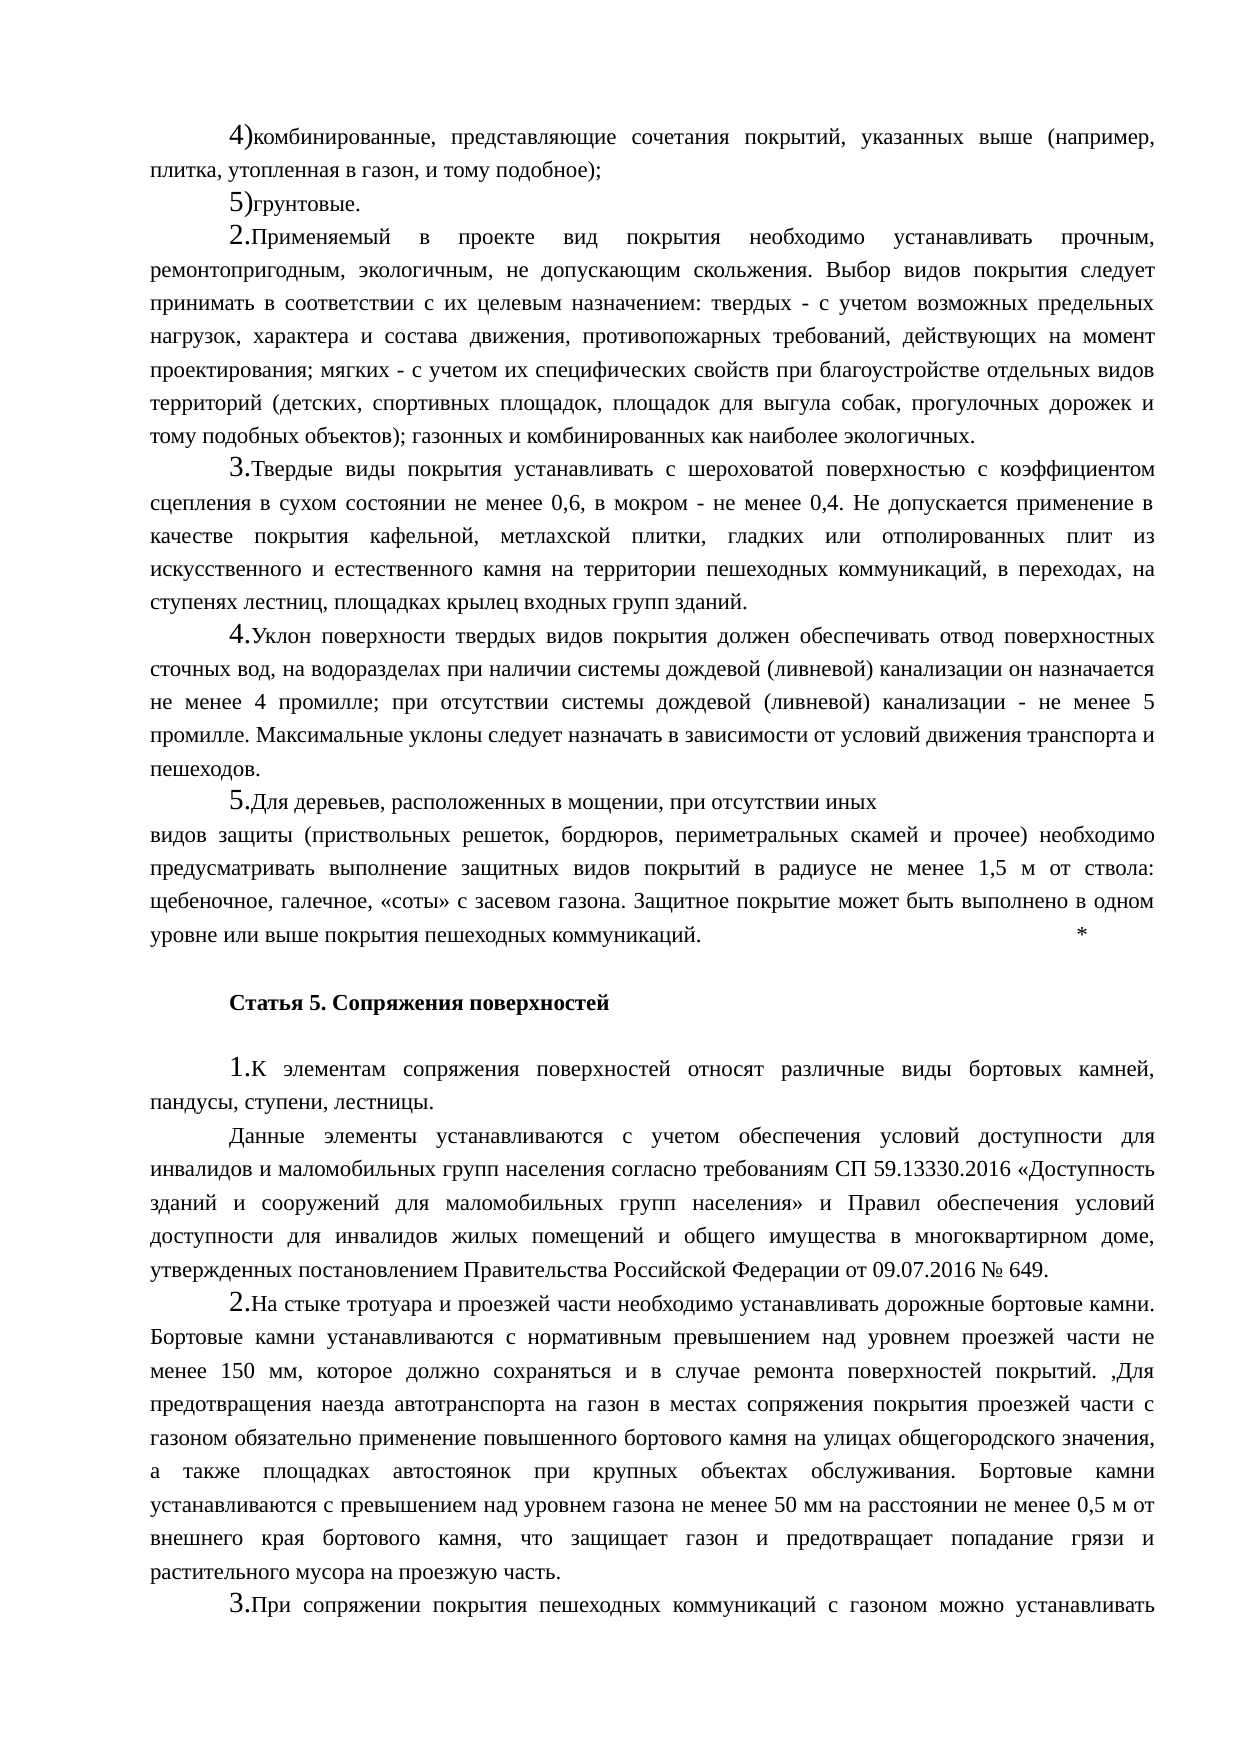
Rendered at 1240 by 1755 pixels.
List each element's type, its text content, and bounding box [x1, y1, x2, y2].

text Статья 5. Сопряжения поверхностей [150, 987, 1156, 1017]
list комбинированные, представляющие сочетания покрытий, указанных выше (например, плитка, утопленная в газон, и тому подобное); [150, 118, 1156, 184]
list При сопряжении покрытия пешеходных коммуникаций с газоном можно устанавливать [150, 1586, 1156, 1619]
text Данные элементы устанавливаются с учетом обеспечения условий доступности для инвалидов и маломобильных групп населения согласно требованиям СП 59.13330.2016 «Доступность зданий и сооружений для маломобильных групп населения» и Правил обеспечения условий доступности для инвалидов жилых помещений и общего имущества в многоквартирном доме, утвержденных постановлением Правительства Российской Федерации от 09.07.2016 № 649. [150, 1116, 1156, 1284]
list На стыке тротуара и проезжей части необходимо устанавливать дорожные бортовые камни. Бортовые камни устанавливаются с нормативным превышением над уровнем проезжей части не менее 150 мм, которое должно сохраняться и в случае ремонта поверхностей покрытий. ,Для предотвращения наезда автотранспорта на газон в местах сопряжения покрытия проезжей части с газоном обязательно применение повышенного бортового камня на улицах общегородского значения, а также площадках автостоянок при крупных объектах обслуживания. Бортовые камни устанавливаются с превышением над уровнем газона не менее 50 мм на расстоянии не менее 0,5 м от внешнего края бортового камня, что защищает газон и предотвращает попадание грязи и растительного мусора на проезжую часть. [150, 1284, 1156, 1586]
text видов защиты (приствольных решеток, бордюров, периметральных скамей и прочее) необходимо предусматривать выполнение защитных видов покрытий в радиусе не менее 1,5 м от ствола: щебеночное, галечное, «соты» с засевом газона. Защитное покрытие может быть выполнено в одном уровне или выше покрытия пешеходных коммуникаций. * [150, 816, 1156, 949]
list грунтовые. [150, 184, 1156, 218]
list Твердые виды покрытия устанавливать с шероховатой поверхностью с коэффициентом сцепления в сухом состоянии не менее 0,6, в мокром - не менее 0,4. Не допускается применение в качестве покрытия кафельной, метлахской плитки, гладких или отполированных плит из искусственного и естественного камня на территории пешеходных коммуникаций, в переходах, на ступенях лестниц, площадках крылец входных групп зданий. [150, 450, 1156, 616]
list Применяемый в проекте вид покрытия необходимо устанавливать прочным, ремонтопригодным, экологичным, не допускающим скольжения. Выбор видов покрытия следует принимать в соответствии с их целевым назначением: твердых - с учетом возможных предельных нагрузок, характера и состава движения, противопожарных требований, действующих на момент проектирования; мягких - с учетом их специфических свойств при благоустройстве отдельных видов территорий (детских, спортивных площадок, площадок для выгула собак, прогулочных дорожек и тому подобных объектов); газонных и комбинированных как наиболее экологичных. [150, 218, 1156, 450]
list Для деревьев, расположенных в мощении, при отсутствии иных [150, 783, 1156, 816]
list К элементам сопряжения поверхностей относят различные виды бортовых камней, пандусы, ступени, лестницы. [150, 1049, 1156, 1116]
list Уклон поверхности твердых видов покрытия должен обеспечивать отвод поверхностных сточных вод, на водоразделах при наличии системы дождевой (ливневой) канализации он назначается не менее 4 промилле; при отсутствии системы дождевой (ливневой) канализации - не менее 5 промилле. Максимальные уклоны следует назначать в зависимости от условий движения транспорта и пешеходов. [150, 616, 1156, 783]
